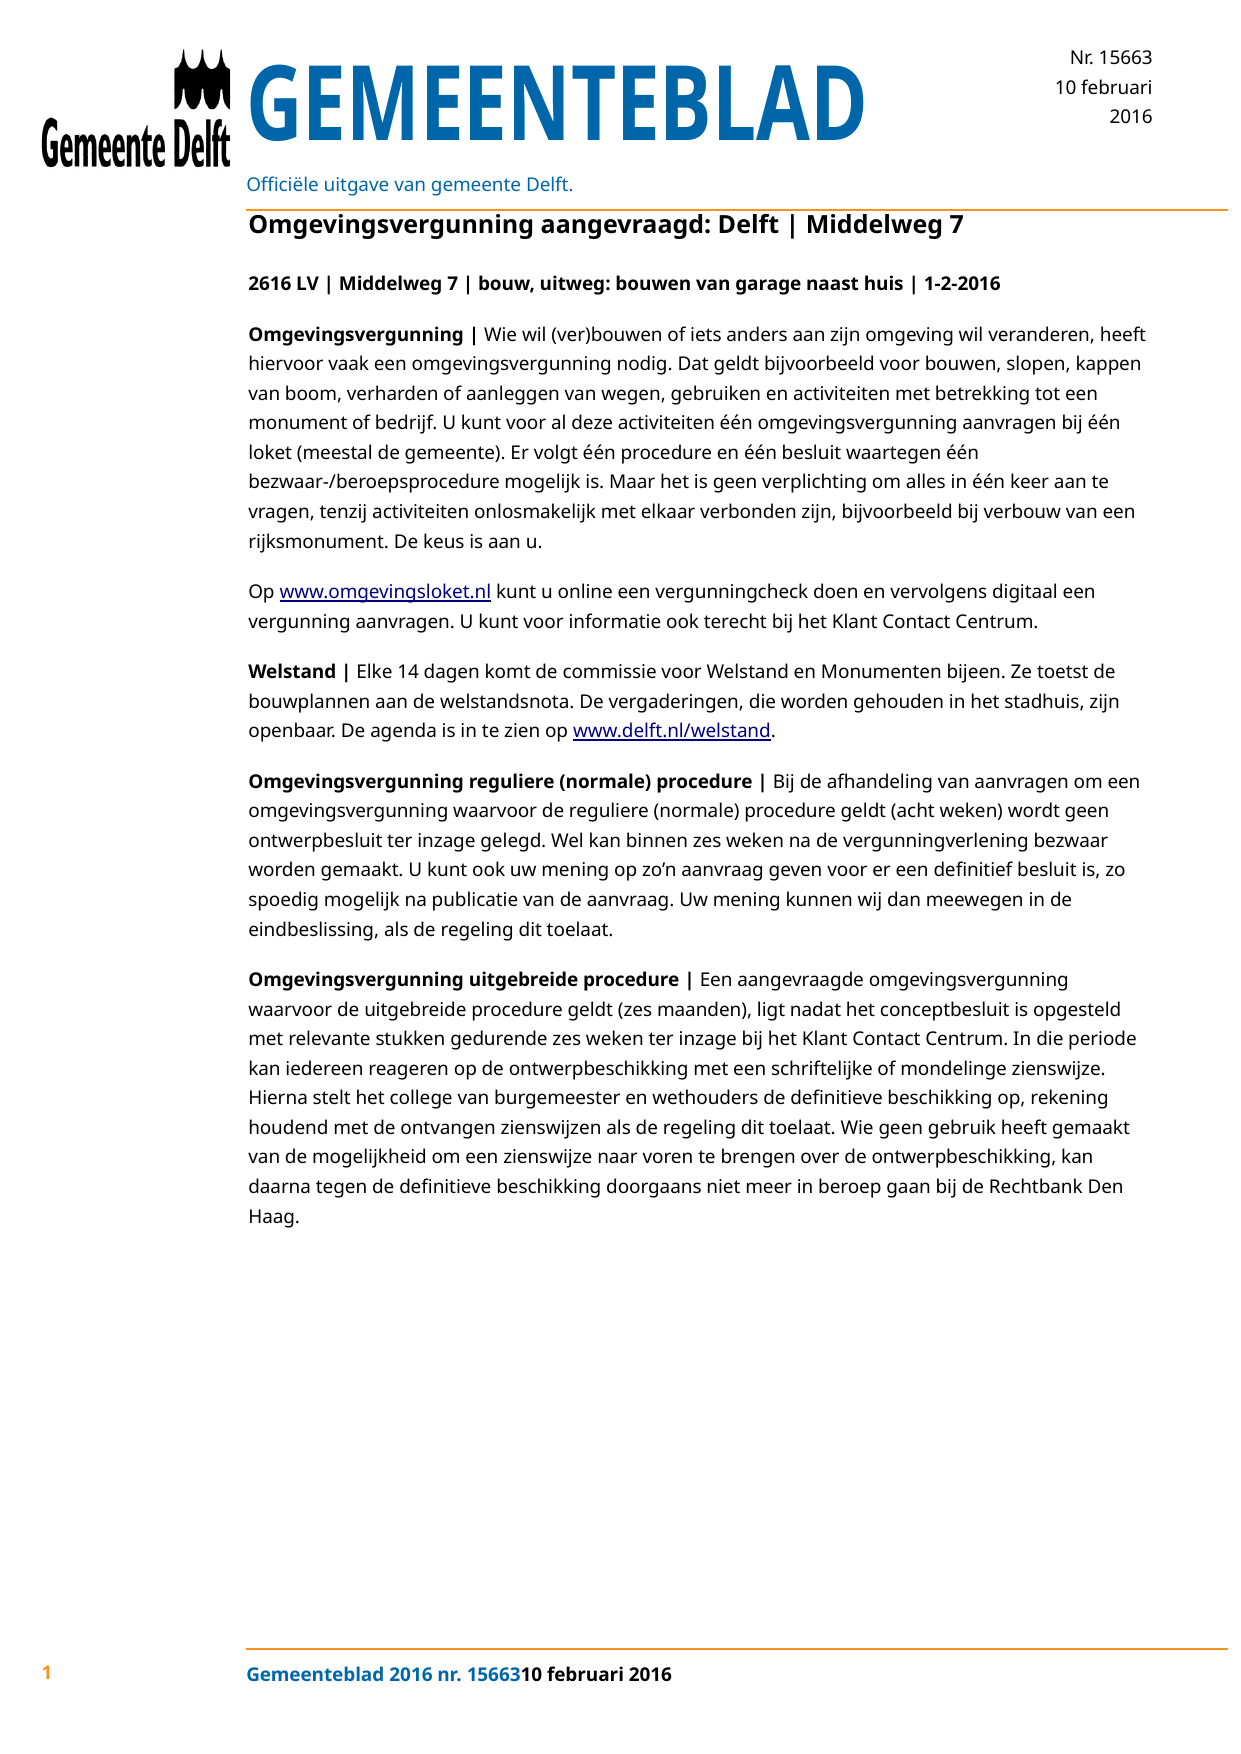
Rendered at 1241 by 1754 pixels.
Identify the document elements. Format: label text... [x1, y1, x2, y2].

text Omgevingsvergunning | Wie wil (ver)bouwen of iets anders aan zijn omgeving wil veranderen, heeft hiervoor vaak een omgevingsvergunning nodig. Dat geldt bijvoorbeeld voor bouwen, slopen, kappen van boom, verharden of aanleggen van wegen, gebruiken en activiteiten met betrekking tot een monument of bedrijf. U kunt voor al deze activiteiten één omgevingsvergunning aanvragen bij één loket (meestal de gemeente). Er volgt één procedure en één besluit waartegen één bezwaar-/beroepsprocedure mogelijk is. Maar het is geen verplichting om alles in één keer aan te vragen, tenzij activiteiten onlosmakelijk met elkaar verbonden zijn, bijvoorbeeld bij verbouw van een rijksmonument. De keus is aan u. [248, 321, 1152, 553]
text Omgevingsvergunning reguliere (normale) procedure | Bij de afhandeling van aanvragen om een omgevingsvergunning waarvoor de reguliere (normale) procedure geldt (acht weken) wordt geen ontwerpbesluit ter inzage gelegd. Wel kan binnen zes weken na de vergunningverlening bezwaar worden gemaakt. U kunt ook uw mening op zo’n aanvraag geven voor er een definitief besluit is, zo spoedig mogelijk na publicatie van de aanvraag. Uw mening kunnen wij dan meewegen in de eindbeslissing, als de regeling dit toelaat. [248, 768, 1152, 941]
text Omgevingsvergunning uitgebreide procedure | Een aangevraagde omgevingsvergunning waarvoor de uitgebreide procedure geldt (zes maanden), ligt nadat het conceptbesluit is opgesteld met relevante stukken gedurende zes weken ter inzage bij het Klant Contact Centrum. In die periode kan iedereen reageren op de ontwerpbeschikking met een schriftelijke of mondelinge zienswijze. Hierna stelt het college van burgemeester en wethouders de definitieve beschikking op, rekening houdend met de ontvangen zienswijzen als de regeling dit toelaat. Wie geen gebruik heeft gemaakt van de mogelijkheid om een zienswijze naar voren te brengen over de ontwerpbeschikking, kan daarna tegen de definitieve beschikking doorgaans niet meer in beroep gaan bij de Rechtbank Den Haag. [248, 966, 1152, 1228]
picture [41, 47, 231, 172]
text 2616 LV | Middelweg 7 | bouw, uitweg: bouwen van garage naast huis | 1-2-2016 [248, 270, 1152, 296]
text Welstand | Elke 14 dagen komt de commissie voor Welstand en Monumenten bijeen. Ze toetst de bouwplannen aan de welstandsnota. De vergaderingen, die worden gehouden in het stadhuis, zijn openbaar. De agenda is in te zien op www.delft.nl/welstand. [248, 658, 1152, 743]
text Omgevingsvergunning aangevraagd: Delft | Middelweg 7 [248, 211, 1152, 241]
text Op www.omgevingsloket.nl kunt u online een vergunningcheck doen en vervolgens digitaal een vergunning aanvragen. U kunt voor informatie ook terecht bij het Klant Contact Centrum. [248, 578, 1152, 633]
